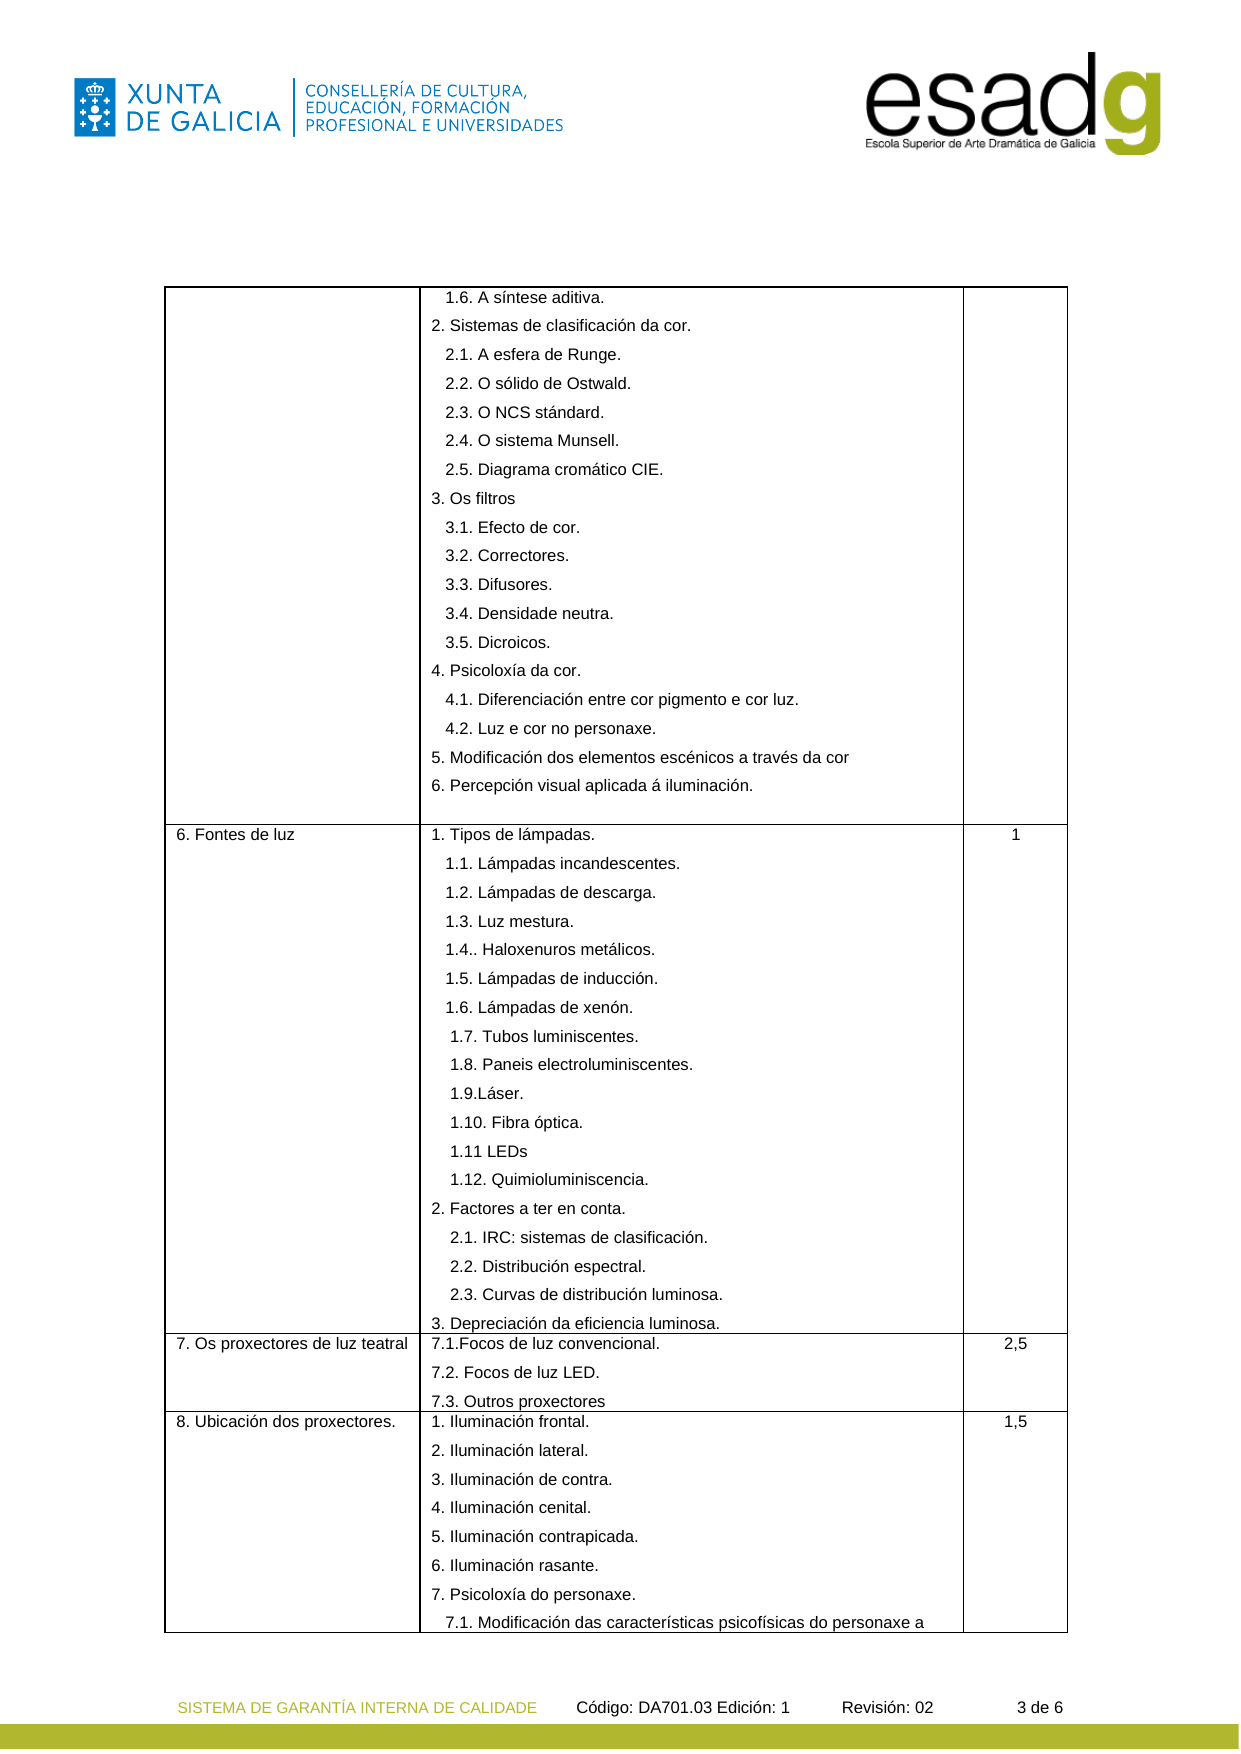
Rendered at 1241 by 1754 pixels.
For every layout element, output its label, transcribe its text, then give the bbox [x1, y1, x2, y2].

table_cell 7.1.Focos de luz convencional. 7.2. Focos de luz LED. 7.3. Outros proxectores [421, 1334, 963, 1411]
table_cell [166, 288, 419, 824]
picture [74, 78, 563, 137]
table_cell 1. Tipos de lámpadas. 1.1. Lámpadas incandescentes. 1.2. Lámpadas de descarga. 1.3. Luz mestura. 1.4.. Haloxenuros metálicos. 1.5. Lámpadas de inducción. 1.6. Lámpadas de xenón. 1.7. Tubos luminiscentes. 1.8. Paneis electroluminiscentes. 1.9.Láser. 1.10. Fibra óptica. 1.11 LEDs 1.12. Quimioluminiscencia. 2. Factores a ter en conta. 2.1. IRC: sistemas de clasificación. 2.2. Distribución espectral. 2.3. Curvas de distribución luminosa. 3. Depreciación da eficiencia luminosa. [421, 825, 963, 1333]
picture [865, 51, 1161, 155]
table_cell [964, 288, 1067, 824]
table_cell 1.6. A síntese aditiva. 2. Sistemas de clasificación da cor. 2.1. A esfera de Runge. 2.2. O sólido de Ostwald. 2.3. O NCS stándard. 2.4. O sistema Munsell. 2.5. Diagrama cromático CIE. 3. Os filtros 3.1. Efecto de cor. 3.2. Correctores. 3.3. Difusores. 3.4. Densidade neutra. 3.5. Dicroicos. 4. Psicoloxía da cor. 4.1. Diferenciación entre cor pigmento e cor luz. 4.2. Luz e cor no personaxe. 5. Modificación dos elementos escénicos a través da cor 6. Percepción visual aplicada á iluminación. [421, 288, 963, 824]
table_cell 7. Os proxectores de luz teatral [166, 1334, 419, 1411]
table_cell 8. Ubicación dos proxectores. [166, 1412, 419, 1632]
table_cell 6. Fontes de luz [166, 825, 419, 1333]
picture [0, 1724, 1240, 1749]
table_cell 1 [964, 825, 1067, 1333]
table_cell 2,5 [964, 1334, 1067, 1411]
table_cell 1. Iluminación frontal. 2. Iluminación lateral. 3. Iluminación de contra. 4. Iluminación cenital. 5. Iluminación contrapicada. 6. Iluminación rasante. 7. Psicoloxía do personaxe. 7.1. Modificación das características psicofísicas do personaxe a [421, 1412, 963, 1632]
table_cell 1,5 [964, 1412, 1067, 1632]
